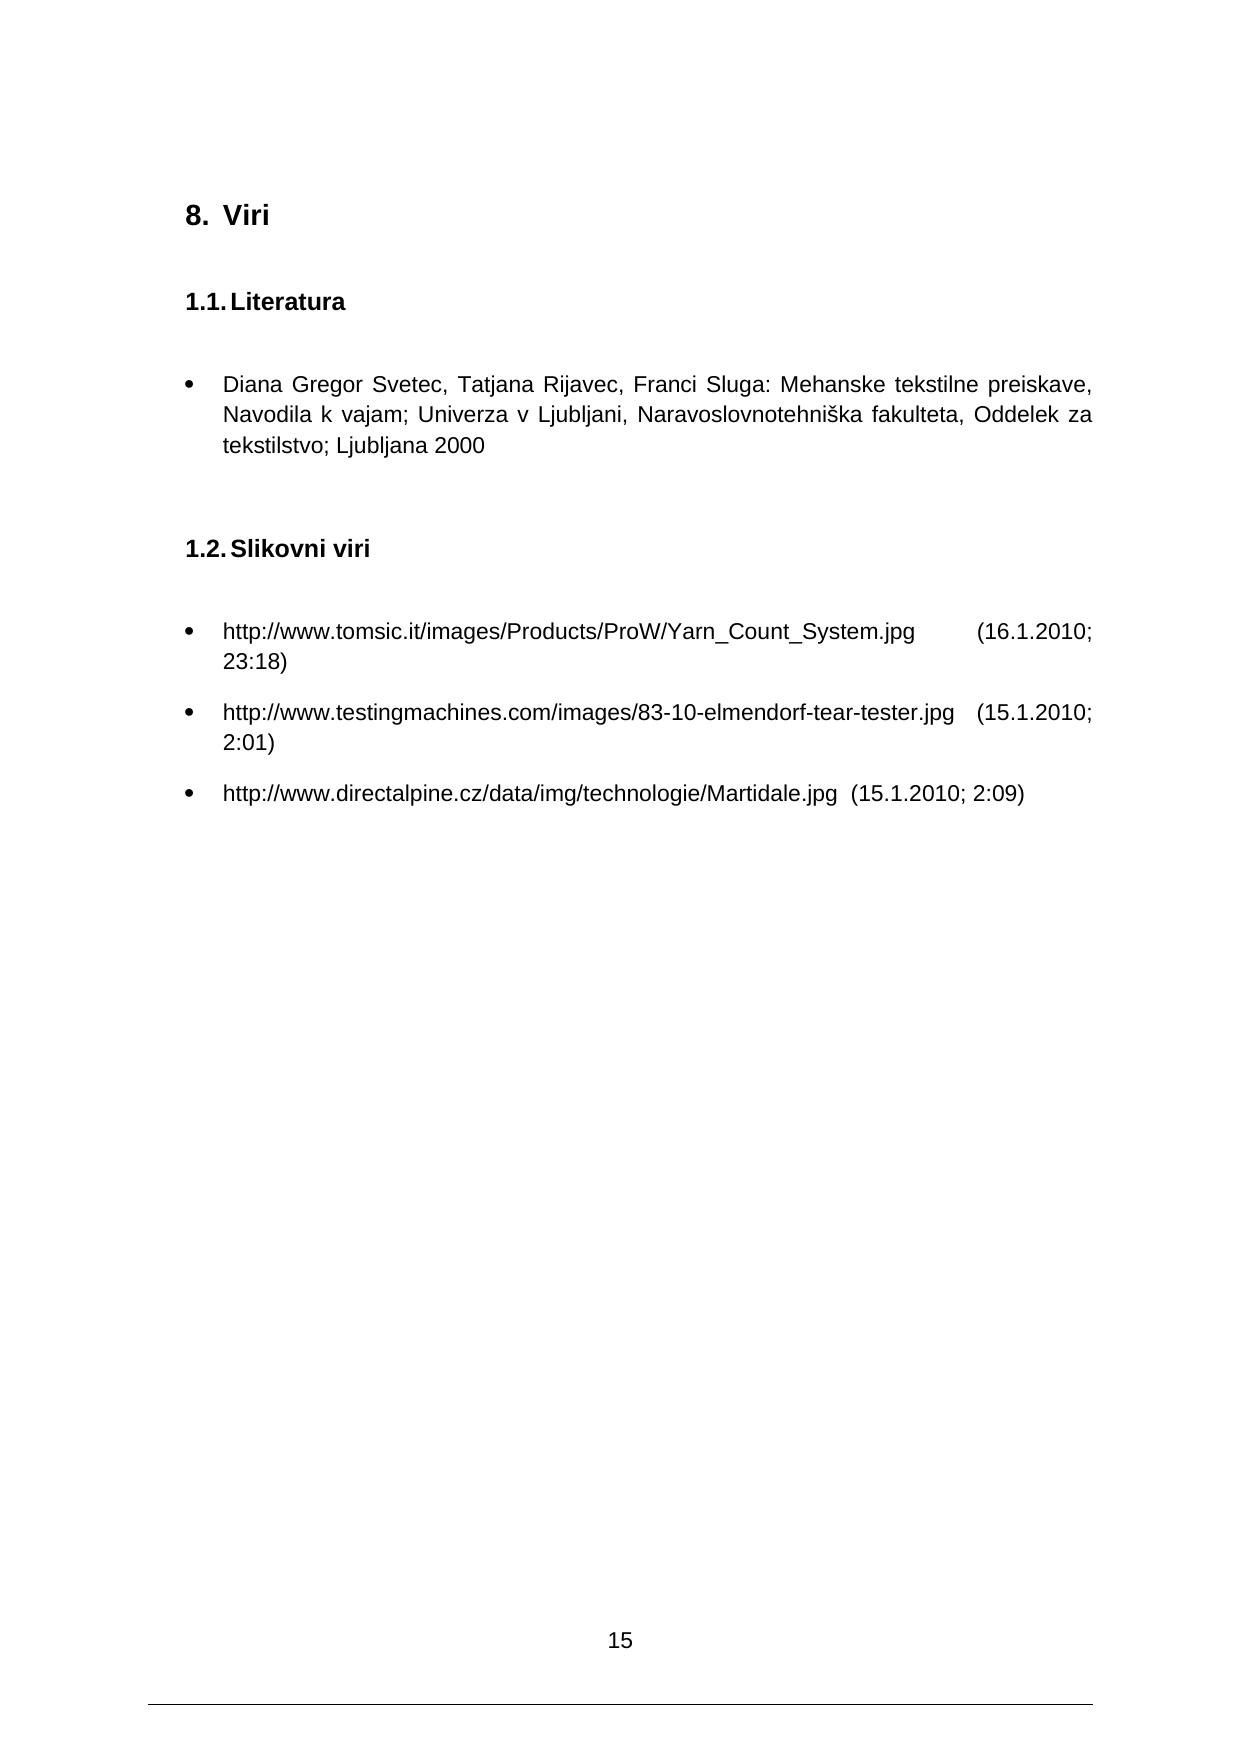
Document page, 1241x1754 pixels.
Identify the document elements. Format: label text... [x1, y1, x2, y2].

list http://www.testingmachines.com/images/83-10-elmendorf-tear-tester.jpg (15.1.2010; 2:01) [185, 699, 1093, 756]
list http://www.tomsic.it/images/Products/ProW/Yarn_Count_System.jpg (16.1.2010; 23:18) [185, 618, 1093, 674]
subtitle Slikovni viri [185, 534, 1093, 562]
subtitle Literatura [185, 287, 1093, 316]
list Diana Gregor Svetec, Tatjana Rijavec, Franci Sluga: Mehanske tekstilne preiskave, Navodila k vajam; Univerza v Ljubljani, Naravoslovnotehniška fakulteta, Oddelek za tekstilstvo; Ljubljana 2000 [185, 371, 1093, 458]
list http://www.directalpine.cz/data/img/technologie/Martidale.jpg (15.1.2010; 2:09) [185, 780, 1093, 807]
subtitle Viri [185, 198, 1093, 231]
